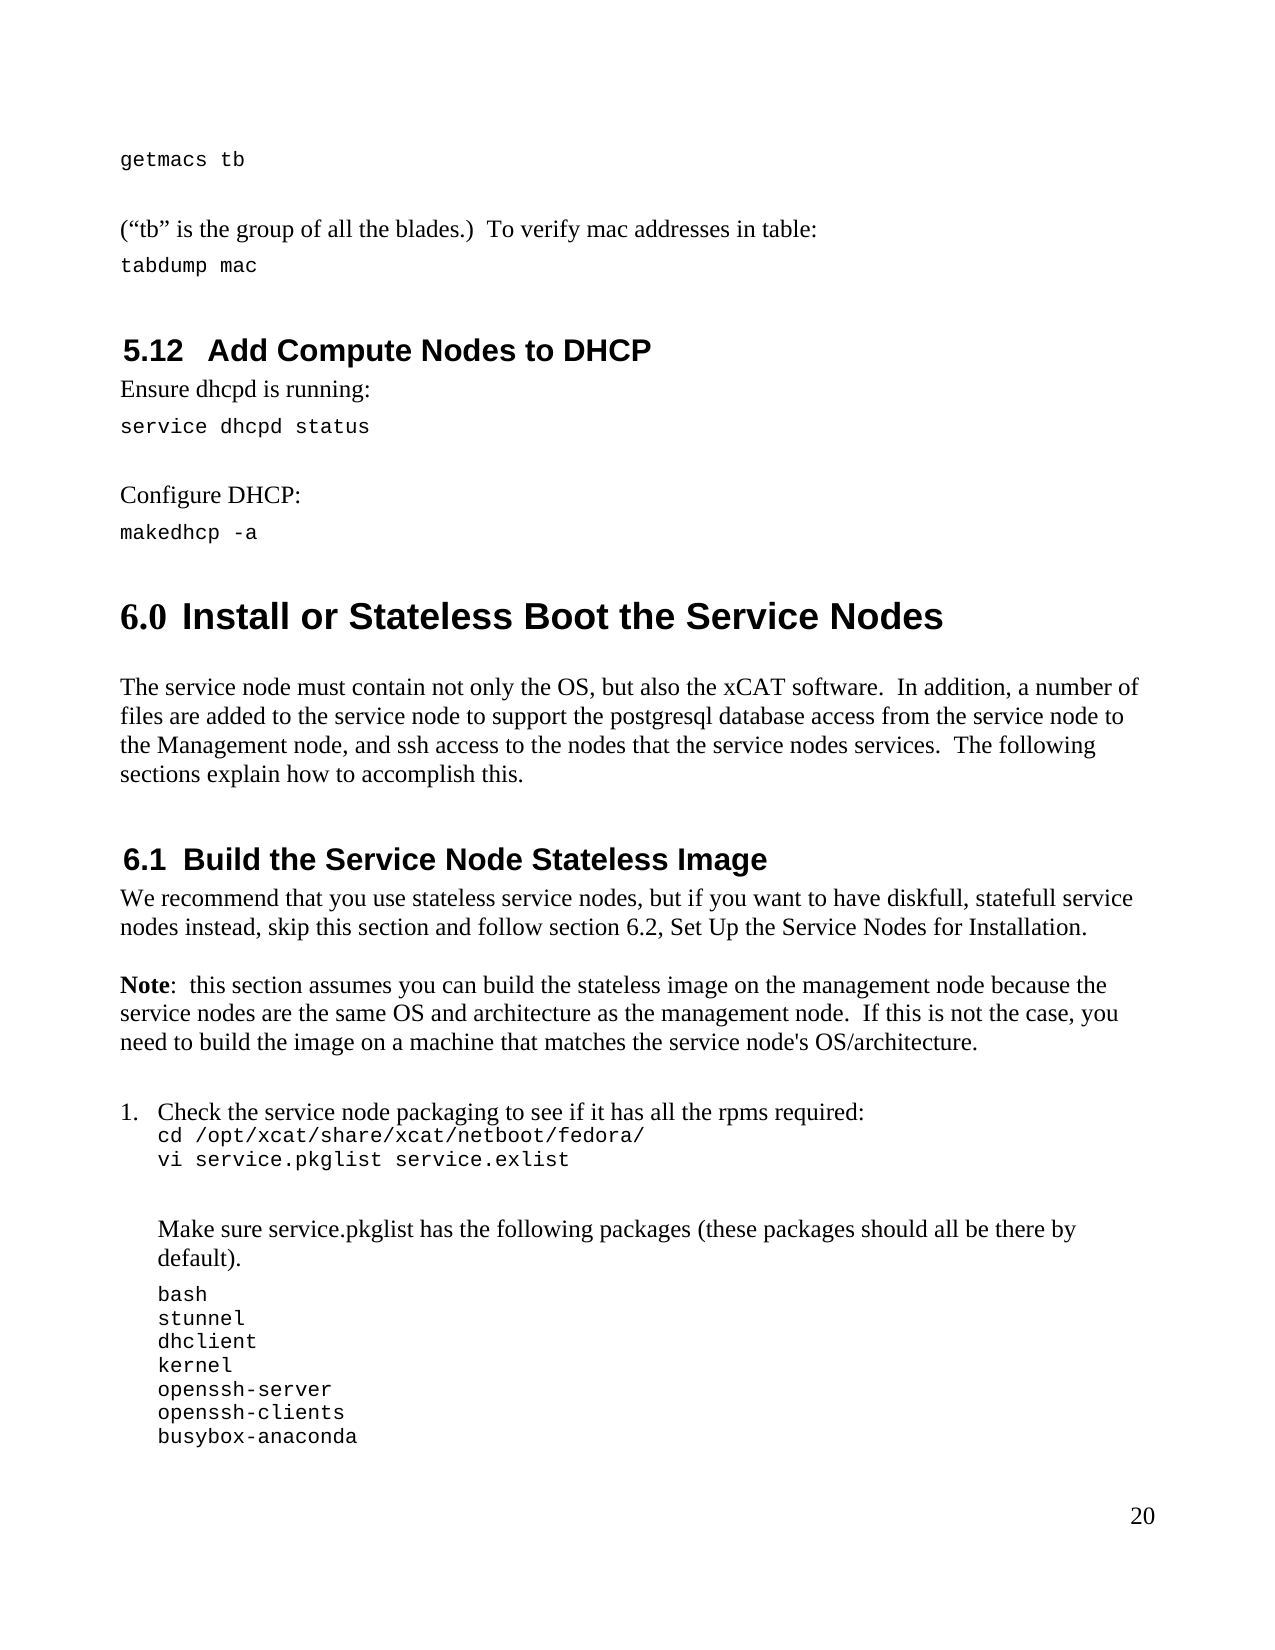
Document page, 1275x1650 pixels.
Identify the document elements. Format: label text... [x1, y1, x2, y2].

text We recommend that you use stateless service nodes, but if you want to have diskfull, statefull service nodes instead, skip this section and follow section 6.2, Set Up the Service Nodes for Installation. [120, 883, 1155, 941]
list Check the service node packaging to see if it has all the rpms required: [120, 1097, 1155, 1125]
text stunnel [157, 1308, 1155, 1331]
text cd /opt/xcat/share/xcat/netboot/fedora/ [157, 1125, 1155, 1149]
text The service node must contain not only the OS, but also the xCAT software. In addition, a number of files are added to the service node to support the postgresql database access from the service node to the Management node, and ssh access to the nodes that the service nodes services. The following sections explain how to accomplish this. [120, 672, 1155, 787]
text kernel [157, 1355, 1155, 1378]
text bash [157, 1284, 1155, 1308]
subtitle Add Compute Nodes to DHCP [123, 332, 1155, 368]
text getmacs tb [120, 149, 1155, 172]
text openssh-clients [157, 1402, 1155, 1426]
text service dhcpd status [120, 416, 1155, 439]
text (“tb” is the group of all the blades.) To verify mac addresses in table: [120, 214, 1155, 242]
text busybox-anaconda [157, 1426, 1155, 1449]
text vi service.pkglist service.exlist [157, 1149, 1155, 1173]
text openssh-server [157, 1378, 1155, 1402]
text Ensure dhcpd is running: [120, 374, 1155, 403]
text makedhcp -a [120, 522, 1155, 546]
text tabdump mac [120, 255, 1155, 278]
text Make sure service.pkglist has the following packages (these packages should all be there by default). [157, 1214, 1155, 1271]
text dhclient [157, 1331, 1155, 1355]
text Configure DHCP: [120, 481, 1155, 509]
text Note: this section assumes you can build the stateless image on the management node because the service nodes are the same OS and architecture as the management node. If this is not the case, you need to build the image on a machine that matches the service node's OS/architecture. [120, 970, 1155, 1056]
subtitle Install or Stateless Boot the Service Nodes [120, 594, 1155, 637]
subtitle Build the Service Node Stateless Image [123, 841, 1155, 877]
